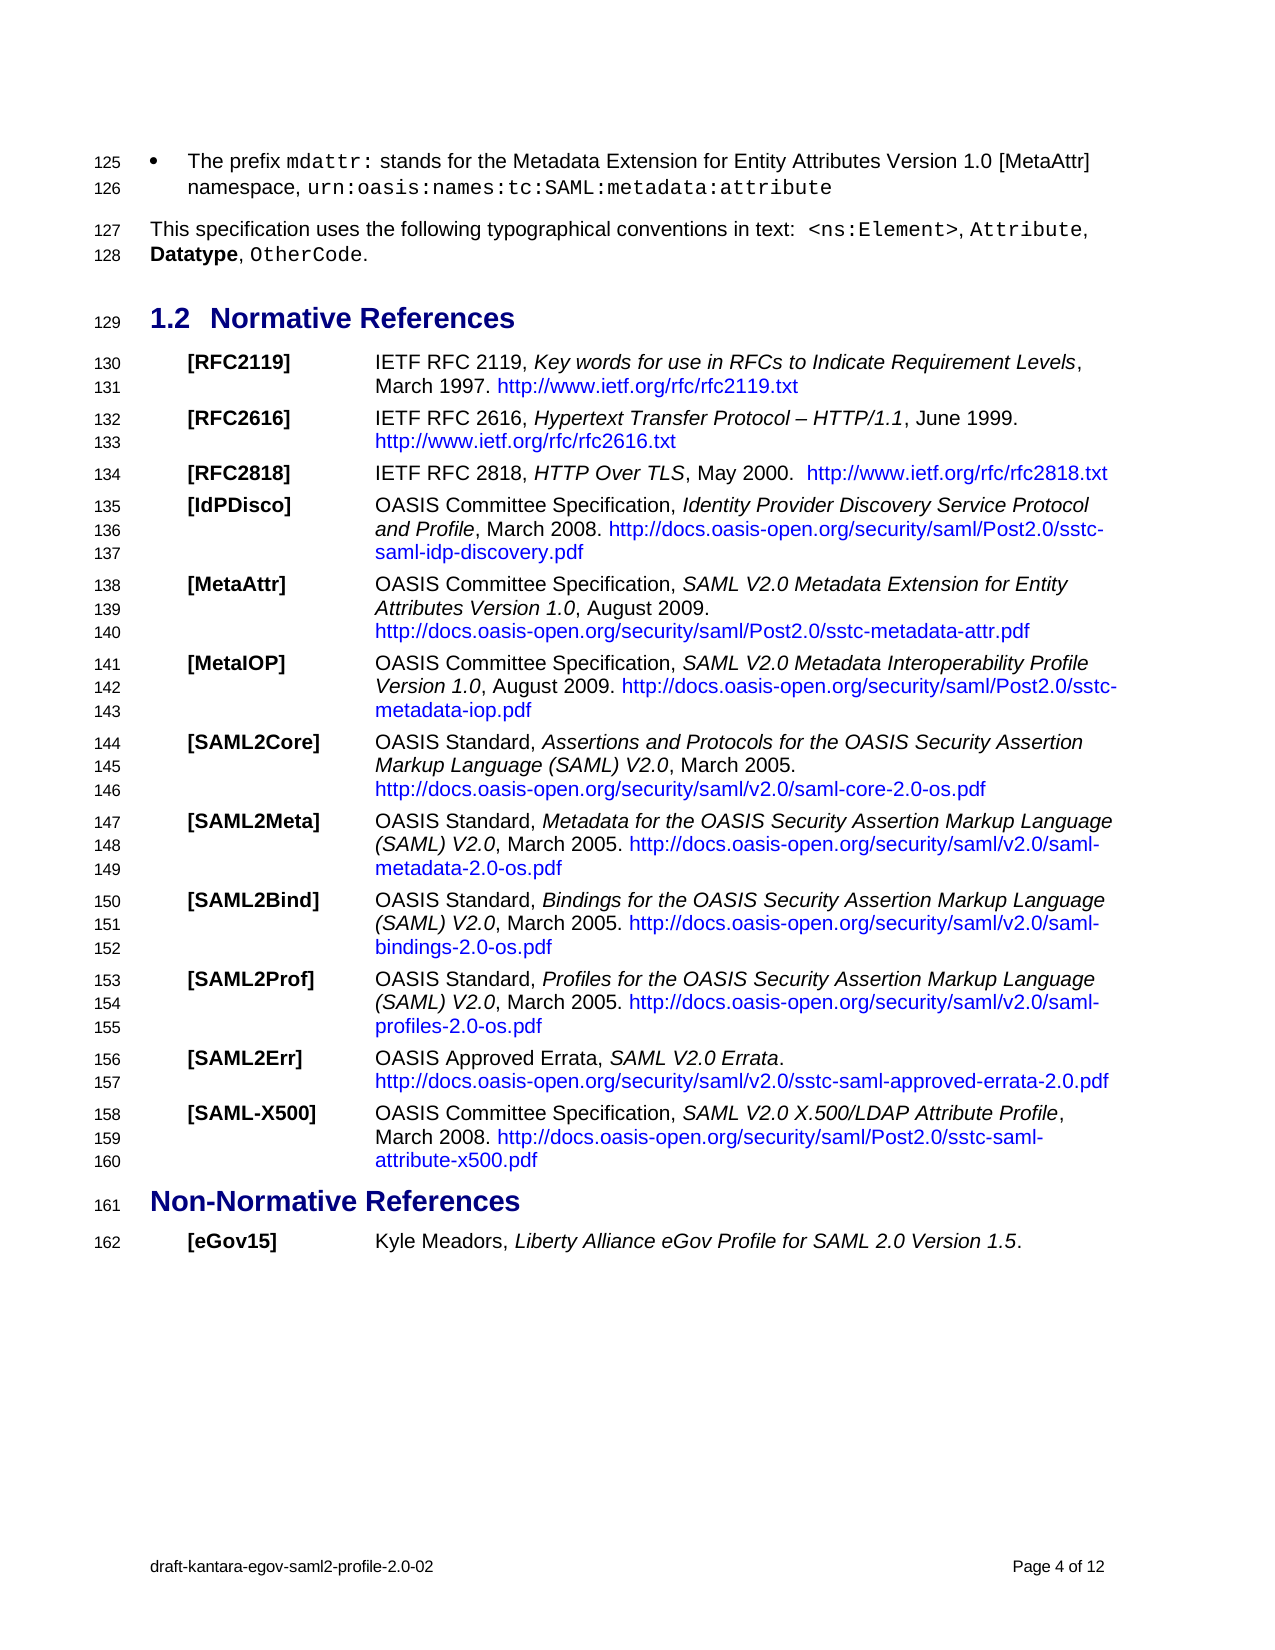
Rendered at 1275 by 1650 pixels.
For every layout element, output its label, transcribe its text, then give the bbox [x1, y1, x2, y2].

subtitle Normative References [150, 302, 1125, 334]
text [MetaIOP] OASIS Committee Specification, SAML V2.0 Metadata Interoperability Profile Version 1.0, August 2009. http://docs.oasis-open.org/security/saml/Post2.0/sstc-metadata-iop.pdf [187, 651, 1125, 722]
text [RFC2616] IETF RFC 2616, Hypertext Transfer Protocol – HTTP/1.1, June 1999. http://www.ietf.org/rfc/rfc2616.txt [187, 406, 1125, 453]
text [eGov15] Kyle Meadors, Liberty Alliance eGov Profile for SAML 2.0 Version 1.5. [187, 1230, 1125, 1253]
text [MetaAttr] OASIS Committee Specification, SAML V2.0 Metadata Extension for Entity Attributes Version 1.0, August 2009. http://docs.oasis-open.org/security/saml/Post2.0/sstc-metadata-attr.pdf [187, 572, 1125, 643]
text [SAML2Bind] OASIS Standard, Bindings for the OASIS Security Assertion Markup Language (SAML) V2.0, March 2005. http://docs.oasis-open.org/security/saml/v2.0/saml-bindings-2.0-os.pdf [187, 888, 1125, 959]
text This specification uses the following typographical conventions in text: <ns:Element>, Attribute, Datatype, OtherCode. [150, 217, 1125, 268]
text [IdPDisco] OASIS Committee Specification, Identity Provider Discovery Service Protocol and Profile, March 2008. http://docs.oasis-open.org/security/saml/Post2.0/sstc-saml-idp-discovery.pdf [187, 493, 1125, 564]
text [SAML2Meta] OASIS Standard, Metadata for the OASIS Security Assertion Markup Language (SAML) V2.0, March 2005. http://docs.oasis-open.org/security/saml/v2.0/saml-metadata-2.0-os.pdf [187, 809, 1125, 880]
text [SAML2Prof] OASIS Standard, Profiles for the OASIS Security Assertion Markup Language (SAML) V2.0, March 2005. http://docs.oasis-open.org/security/saml/v2.0/saml-profiles-2.0-os.pdf [187, 967, 1125, 1038]
text Non-Normative References [150, 1185, 1125, 1217]
text [RFC2818] IETF RFC 2818, HTTP Over TLS, May 2000. http://www.ietf.org/rfc/rfc2818.txt [187, 462, 1125, 485]
text [SAML2Err] OASIS Approved Errata, SAML V2.0 Errata. http://docs.oasis-open.org/security/saml/v2.0/sstc-saml-approved-errata-2.0.pdf [187, 1046, 1125, 1093]
text [RFC2119] IETF RFC 2119, Key words for use in RFCs to Indicate Requirement Levels, March 1997. http://www.ietf.org/rfc/rfc2119.txt [187, 351, 1125, 398]
text [SAML-X500] OASIS Committee Specification, SAML V2.0 X.500/LDAP Attribute Profile, March 2008. http://docs.oasis-open.org/security/saml/Post2.0/sstc-saml-attribute-x500.pdf [187, 1102, 1125, 1172]
text [SAML2Core] OASIS Standard, Assertions and Protocols for the OASIS Security Assertion Markup Language (SAML) V2.0, March 2005. http://docs.oasis-open.org/security/saml/v2.0/saml-core-2.0-os.pdf [187, 730, 1125, 801]
list The prefix mdattr: stands for the Metadata Extension for Entity Attributes Version 1.0 [MetaAttr] namespace, urn:oasis:names:tc:SAML:metadata:attribute [150, 150, 1125, 201]
